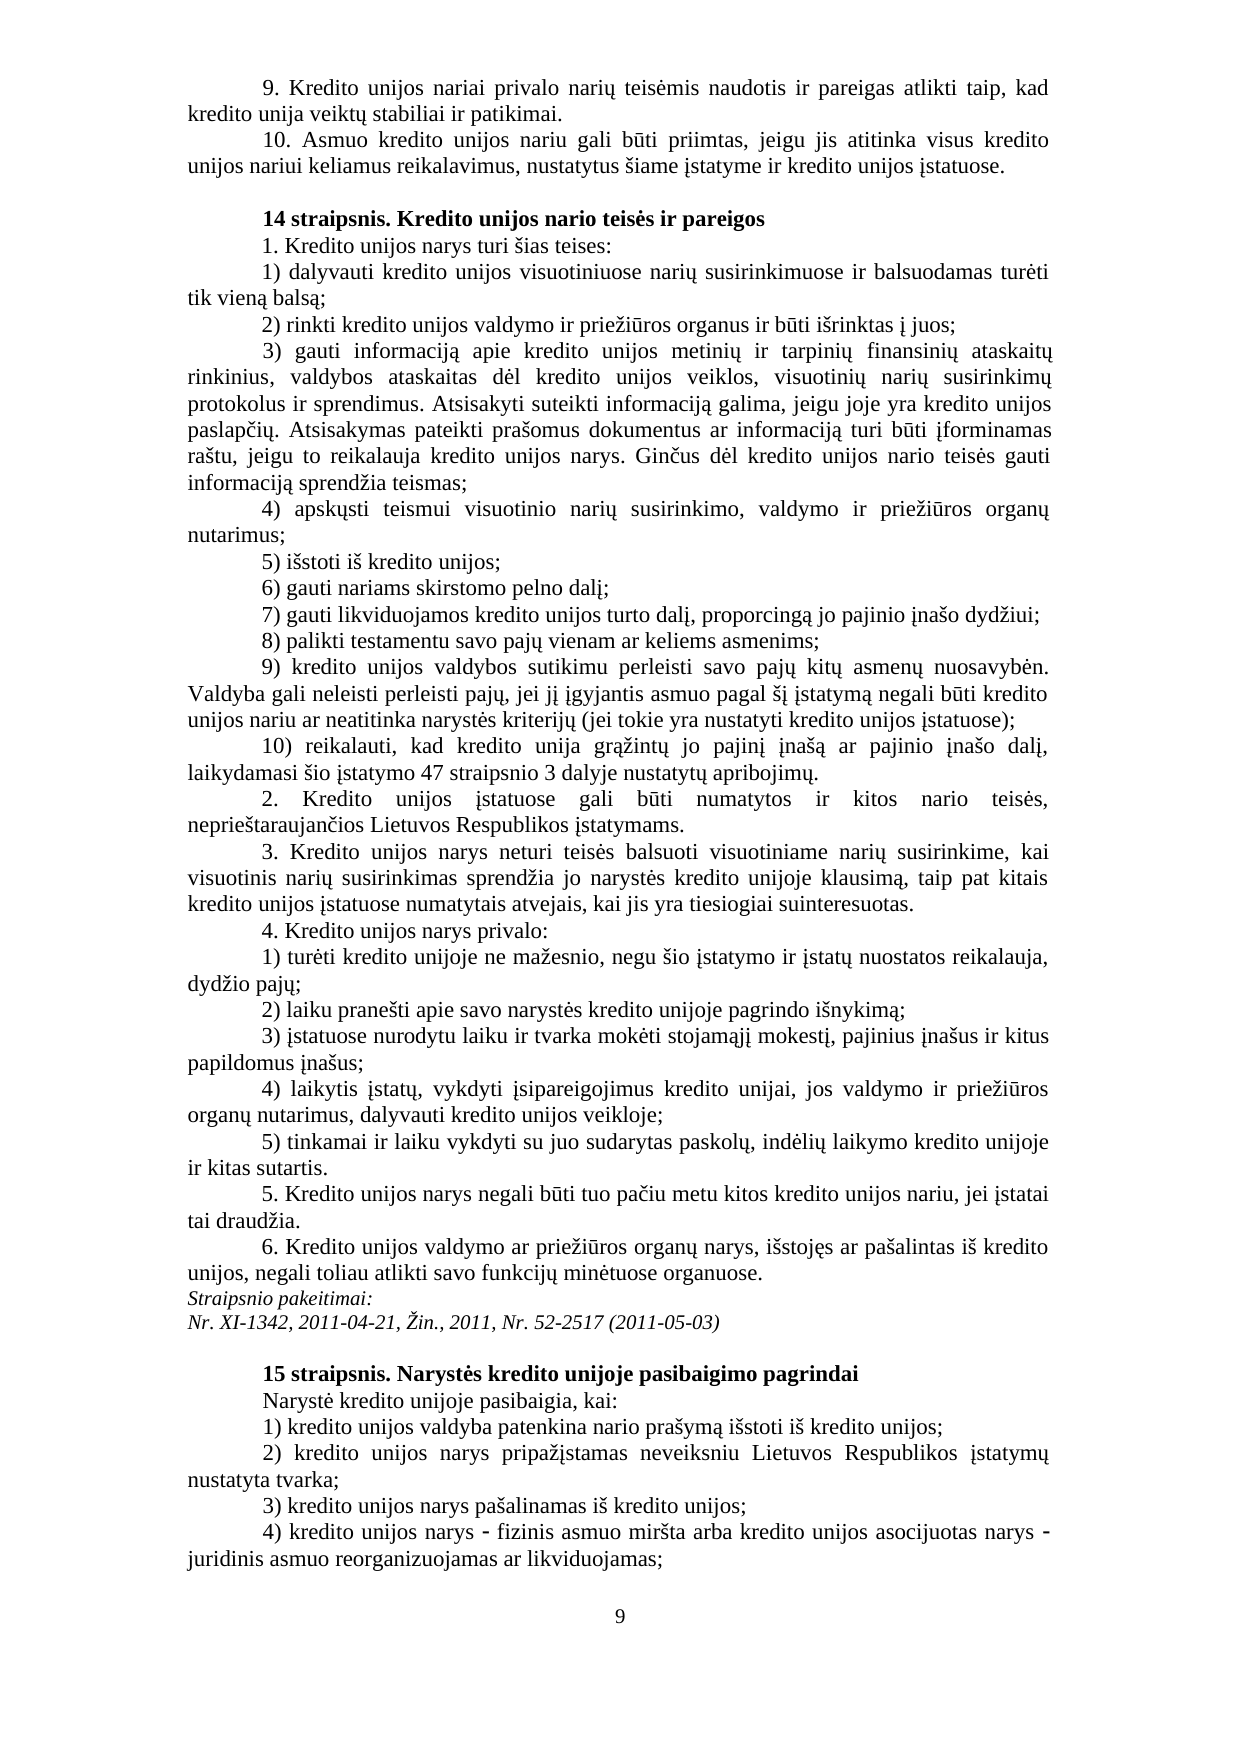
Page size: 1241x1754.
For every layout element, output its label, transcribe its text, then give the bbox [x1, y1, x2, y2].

text 5) tinkamai ir laiku vykdyti su juo sudarytas paskolų, indėlių laikymo kredito unijoje ir kitas sutartis. [187, 1128, 1050, 1180]
text 2) laiku pranešti apie savo narystės kredito unijoje pagrindo išnykimą; [187, 996, 1050, 1022]
text 4. Kredito unijos narys privalo: [187, 917, 1050, 943]
text 4) laikytis įstatų, vykdyti įsipareigojimus kredito unijai, jos valdymo ir priežiūros organų nutarimus, dalyvauti kredito unijos veikloje; [187, 1075, 1050, 1128]
text 6) gauti nariams skirstomo pelno dalį; [187, 574, 1050, 601]
text 1) dalyvauti kredito unijos visuotiniuose narių susirinkimuose ir balsuodamas turėti tik vieną balsą; [187, 258, 1050, 311]
text 3) įstatuose nurodytu laiku ir tvarka mokėti stojamąjį mokestį, pajinius įnašus ir kitus papildomus įnašus; [187, 1022, 1050, 1075]
text 10. Asmuo kredito unijos nariu gali būti priimtas, jeigu jis atitinka visus kredito unijos nariui keliamus reikalavimus, nustatytus šiame įstatyme ir kredito unijos įstatuose. [187, 126, 1050, 179]
text 2) kredito unijos narys pripažįstamas neveiksniu Lietuvos Respublikos įstatymų nustatyta tvarka; [187, 1439, 1050, 1492]
text 1) kredito unijos valdyba patenkina nario prašymą išstoti iš kredito unijos; [187, 1413, 1050, 1439]
text 9. Kredito unijos nariai privalo narių teisėmis naudotis ir pareigas atlikti taip, kad kredito unija veiktų stabiliai ir patikimai. [187, 73, 1050, 126]
text Nr. XI-1342, 2011-04-21, Žin., 2011, Nr. 52-2517 (2011-05-03) [187, 1310, 1053, 1334]
text 8) palikti testamentu savo pajų vienam ar keliems asmenims; [187, 627, 1050, 653]
text Straipsnio pakeitimai: [187, 1286, 1050, 1310]
text 9) kredito unijos valdybos sutikimu perleisti savo pajų kitų asmenų nuosavybėn. Valdyba gali neleisti perleisti pajų, jei jį įgyjantis asmuo pagal šį įstatymą negali būti kredito unijos nariu ar neatitinka narystės kriterijų (jei tokie yra nustatyti kredito unijos įstatuose); [187, 653, 1050, 732]
text 4) kredito unijos narys  fizinis asmuo miršta arba kredito unijos asocijuotas narys  juridinis asmuo reorganizuojamas ar likviduojamas; [187, 1518, 1050, 1571]
text 4) apskųsti teismui visuotinio narių susirinkimo, valdymo ir priežiūros organų nutarimus; [187, 495, 1050, 548]
text 5. Kredito unijos narys negali būti tuo pačiu metu kitos kredito unijos nariu, jei įstatai tai draudžia. [187, 1180, 1050, 1233]
text 2) rinkti kredito unijos valdymo ir priežiūros organus ir būti išrinktas į juos; [187, 311, 1050, 337]
text 3) kredito unijos narys pašalinamas iš kredito unijos; [187, 1492, 1050, 1518]
text 10) reikalauti, kad kredito unija grąžintų jo pajinį įnašą ar pajinio įnašo dalį, laikydamasi šio įstatymo 47 straipsnio 3 dalyje nustatytų apribojimų. [187, 732, 1050, 785]
text 1. Kredito unijos narys turi šias teises: [187, 232, 1050, 258]
text Narystė kredito unijoje pasibaigia, kai: [187, 1387, 1050, 1413]
text 14 straipsnis. Kredito unijos nario teisės ir pareigos [187, 205, 1050, 232]
text 3. Kredito unijos narys neturi teisės balsuoti visuotiniame narių susirinkime, kai visuotinis narių susirinkimas sprendžia jo narystės kredito unijoje klausimą, taip pat kitais kredito unijos įstatuose numatytais atvejais, kai jis yra tiesiogiai suinteresuotas. [187, 838, 1050, 917]
text 1) turėti kredito unijoje ne mažesnio, negu šio įstatymo ir įstatų nuostatos reikalauja, dydžio pajų; [187, 943, 1050, 996]
text 2. Kredito unijos įstatuose gali būti numatytos ir kitos nario teisės, neprieštaraujančios Lietuvos Respublikos įstatymams. [187, 785, 1050, 838]
text 7) gauti likviduojamos kredito unijos turto dalį, proporcingą jo pajinio įnašo dydžiui; [187, 601, 1050, 627]
text 6. Kredito unijos valdymo ar priežiūros organų narys, išstojęs ar pašalintas iš kredito unijos, negali toliau atlikti savo funkcijų minėtuose organuose. [187, 1233, 1050, 1286]
text 15 straipsnis. Narystės kredito unijoje pasibaigimo pagrindai [187, 1360, 1050, 1387]
text 3) gauti informaciją apie kredito unijos metinių ir tarpinių finansinių ataskaitų rinkinius, valdybos ataskaitas dėl kredito unijos veiklos, visuotinių narių susirinkimų protokolus ir sprendimus. Atsisakyti suteikti informaciją galima, jeigu joje yra kredito unijos paslapčių. Atsisakymas pateikti prašomus dokumentus ar informaciją turi būti įforminamas raštu, jeigu to reikalauja kredito unijos narys. Ginčus dėl kredito unijos nario teisės gauti informaciją sprendžia teismas; [187, 337, 1053, 495]
text 5) išstoti iš kredito unijos; [187, 548, 1050, 574]
